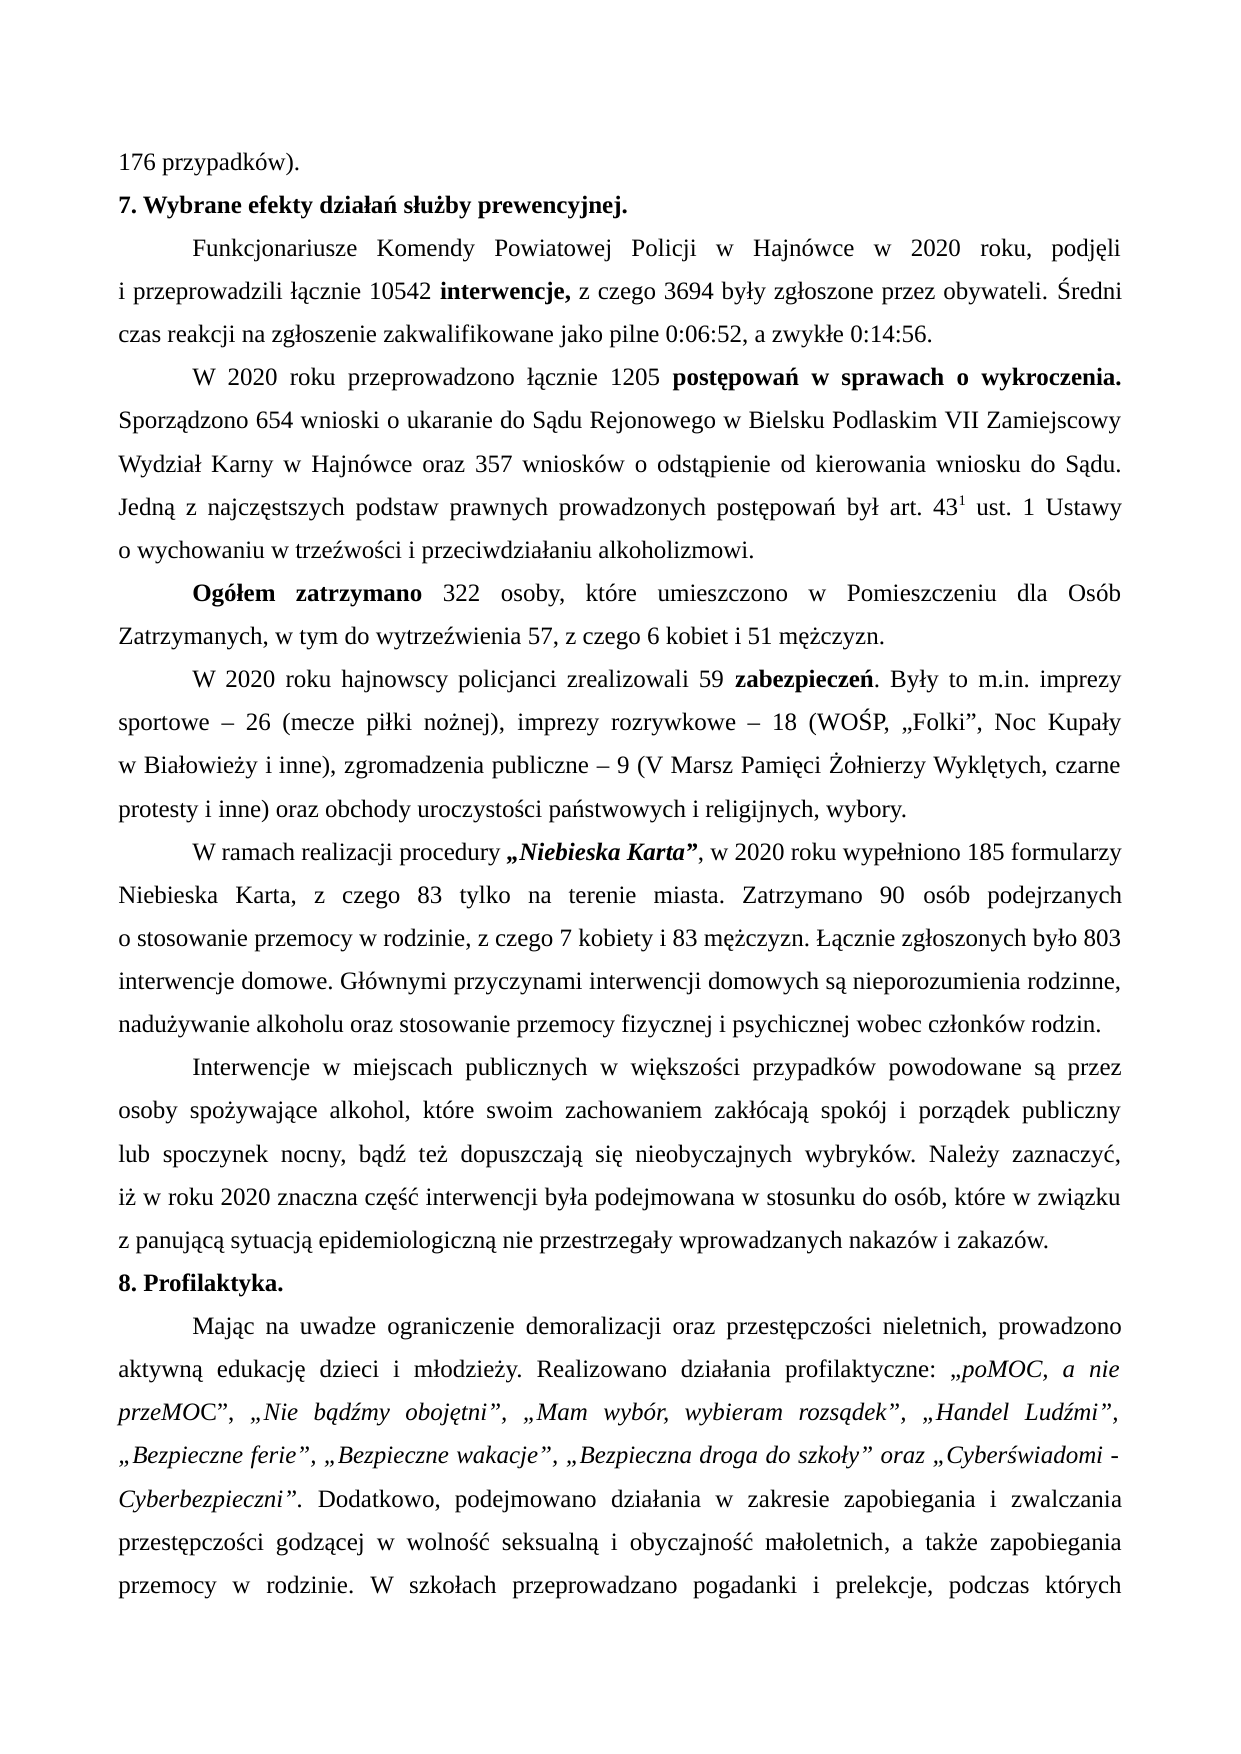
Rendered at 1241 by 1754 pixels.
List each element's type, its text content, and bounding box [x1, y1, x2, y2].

text 176 przypadków). [118, 147, 1122, 176]
text Interwencje w miejscach publicznych w większości przypadków powodowane są przez osoby spożywające alkohol, które swoim zachowaniem zakłócają spokój i porządek publiczny lub spoczynek nocny, bądź też dopuszczają się nieobyczajnych wybryków. Należy zaznaczyć, iż w roku 2020 znaczna część interwencji była podejmowana w stosunku do osób, które w związku z panującą sytuacją epidemiologiczną nie przestrzegały wprowadzanych nakazów i zakazów. [118, 1052, 1122, 1254]
text Funkcjonariusze Komendy Powiatowej Policji w Hajnówce w 2020 roku, podjęli i przeprowadzili łącznie 10542 interwencje, z czego 3694 były zgłoszone przez obywateli. Średni czas reakcji na zgłoszenie zakwalifikowane jako pilne 0:06:52, a zwykłe 0:14:56. [118, 233, 1122, 348]
text 7. Wybrane efekty działań służby prewencyjnej. [118, 190, 1122, 219]
text Ogółem zatrzymano 322 osoby, które umieszczono w Pomieszczeniu dla Osób Zatrzymanych, w tym do wytrzeźwienia 57, z czego 6 kobiet i 51 mężczyzn. [118, 578, 1122, 650]
text Mając na uwadze ograniczenie demoralizacji oraz przestępczości nieletnich, prowadzono aktywną edukację dzieci i młodzieży. Realizowano działania profilaktyczne: „poMOC, a nie przeMOC”, „Nie bądźmy obojętni”, „Mam wybór, wybieram rozsądek”, „Handel Ludźmi”, „Bezpieczne ferie”, „Bezpieczne wakacje”, „Bezpieczna droga do szkoły” oraz „Cyberświadomi - Cyberbezpieczni”. Dodatkowo, podejmowano działania w zakresie zapobiegania i zwalczania przestępczości godzącej w wolność seksualną i obyczajność małoletnich, a także zapobiegania przemocy w rodzinie. W szkołach przeprowadzano pogadanki i prelekcje, podczas których [118, 1311, 1122, 1599]
text W 2020 roku hajnowscy policjanci zrealizowali 59 zabezpieczeń. Były to m.in. imprezy sportowe – 26 (mecze piłki nożnej), imprezy rozrywkowe – 18 (WOŚP, „Folki”, Noc Kupały w Białowieży i inne), zgromadzenia publiczne – 9 (V Marsz Pamięci Żołnierzy Wyklętych, czarne protesty i inne) oraz obchody uroczystości państwowych i religijnych, wybory. [118, 664, 1122, 822]
text W ramach realizacji procedury „Niebieska Karta”, w 2020 roku wypełniono 185 formularzy Niebieska Karta, z czego 83 tylko na terenie miasta. Zatrzymano 90 osób podejrzanych o stosowanie przemocy w rodzinie, z czego 7 kobiety i 83 mężczyzn. Łącznie zgłoszonych było 803 interwencje domowe. Głównymi przyczynami interwencji domowych są nieporozumienia rodzinne, nadużywanie alkoholu oraz stosowanie przemocy fizycznej i psychicznej wobec członków rodzin. [118, 837, 1122, 1038]
text 8. Profilaktyka. [118, 1268, 1122, 1297]
text W 2020 roku przeprowadzono łącznie 1205 postępowań w sprawach o wykroczenia. Sporządzono 654 wnioski o ukaranie do Sądu Rejonowego w Bielsku Podlaskim VII Zamiejscowy Wydział Karny w Hajnówce oraz 357 wniosków o odstąpienie od kierowania wniosku do Sądu. Jedną z najczęstszych podstaw prawnych prowadzonych postępowań był art. 431 ust. 1 Ustawy o wychowaniu w trzeźwości i przeciwdziałaniu alkoholizmowi. [118, 362, 1122, 564]
